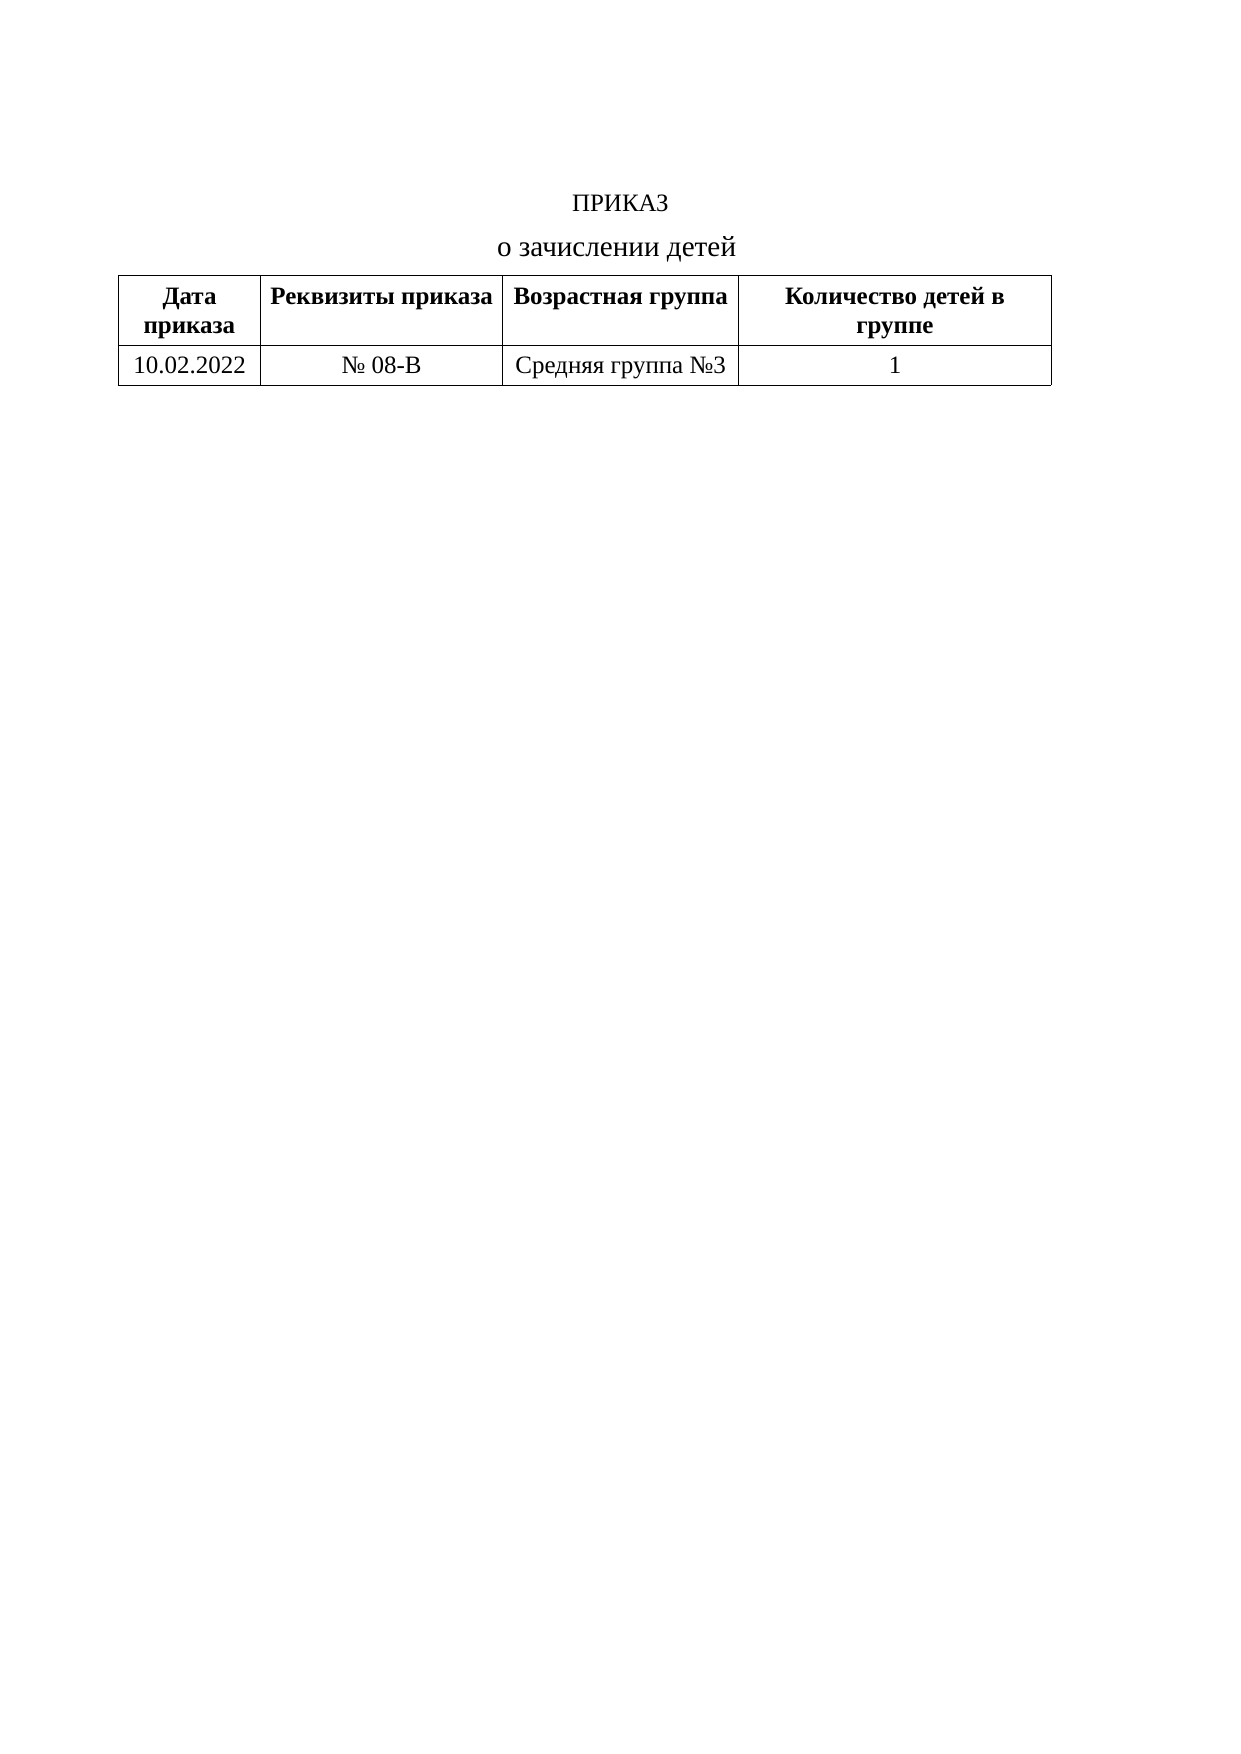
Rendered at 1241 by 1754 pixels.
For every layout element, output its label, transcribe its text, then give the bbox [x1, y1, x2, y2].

text о зачислении детей [118, 229, 1122, 263]
table_header Количество детей в группе [739, 276, 1051, 344]
table_cell 10.02.2022 [119, 346, 260, 385]
table_cell № 08-В [261, 346, 502, 385]
table_header Реквизиты приказа [261, 276, 502, 344]
text ПРИКАЗ [118, 188, 1122, 217]
table_header Дата приказа [119, 276, 260, 344]
table_header Возрастная группа [503, 276, 738, 344]
table_cell 1 [739, 346, 1051, 385]
table_cell Средняя группа №3 [503, 346, 738, 385]
